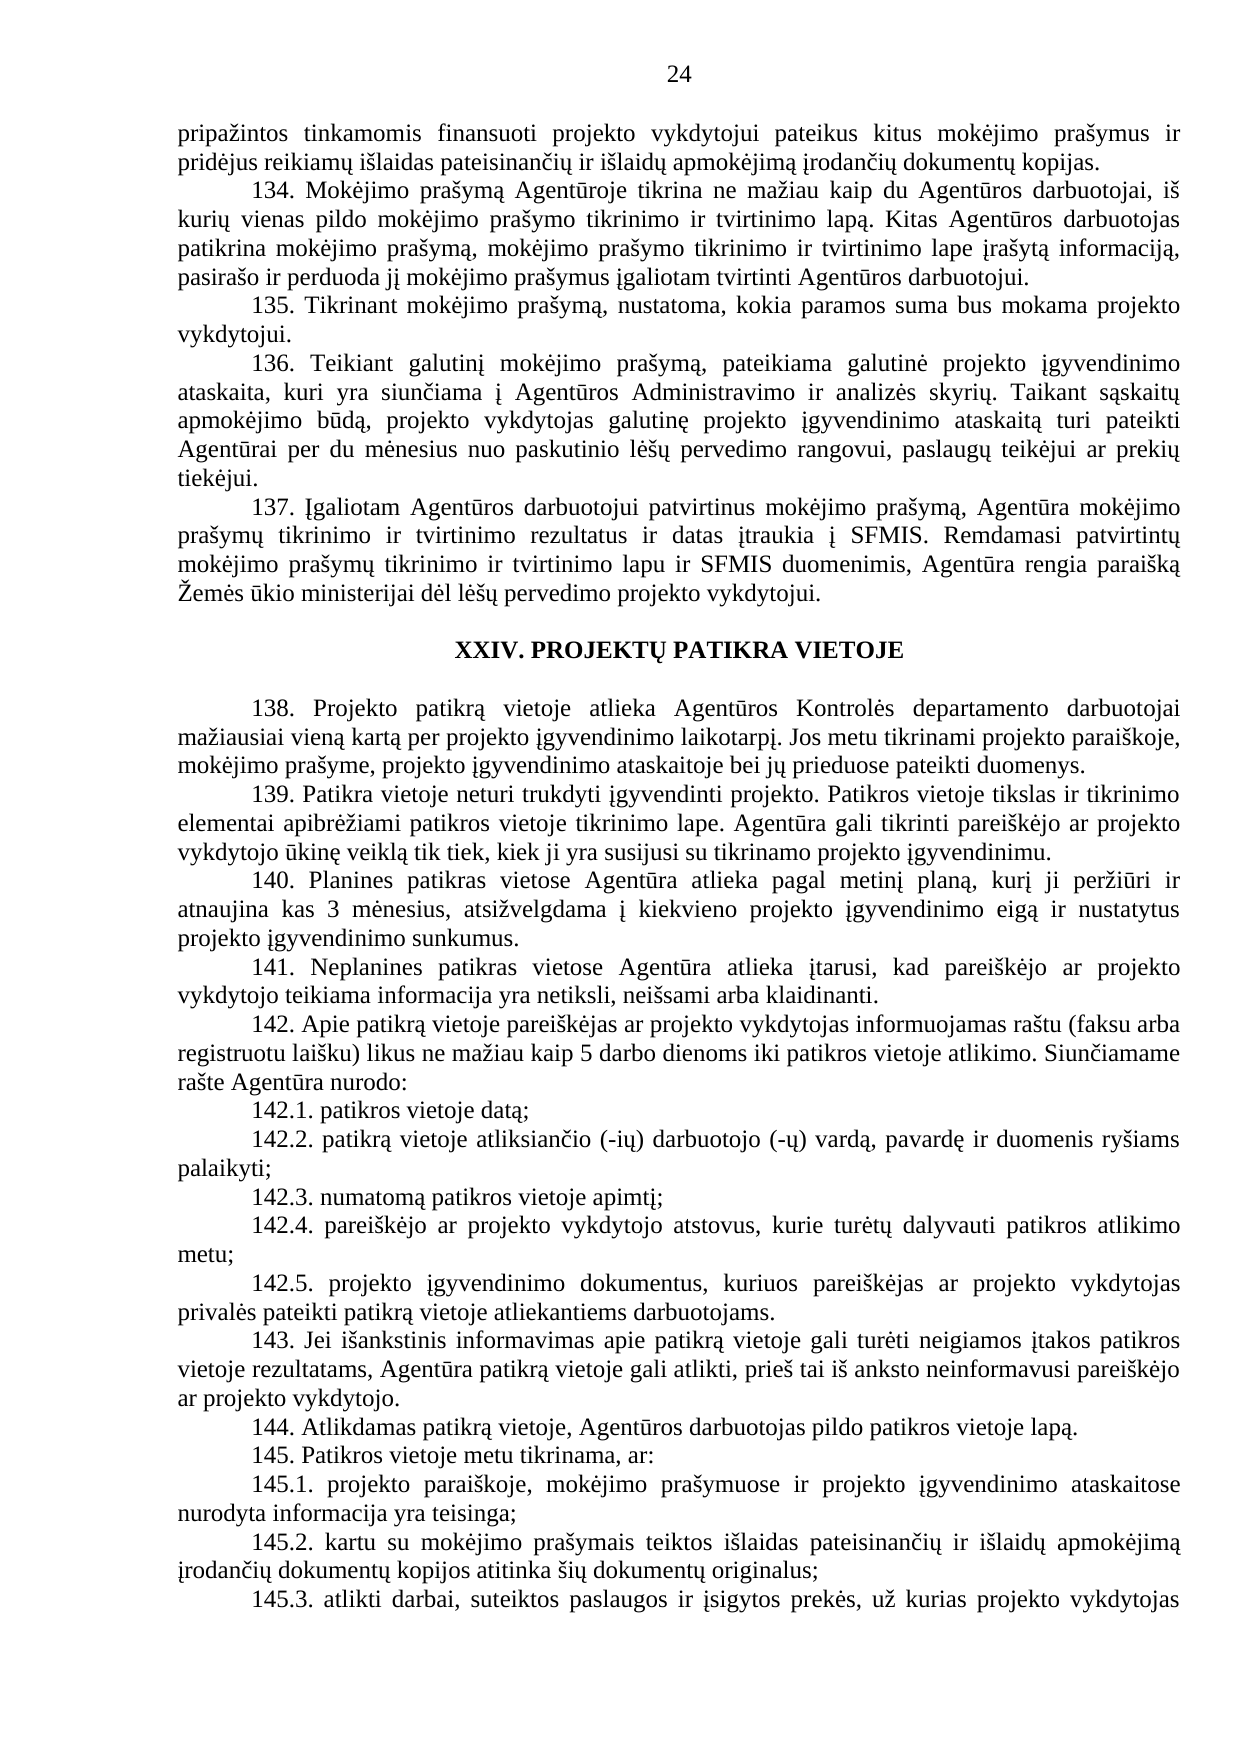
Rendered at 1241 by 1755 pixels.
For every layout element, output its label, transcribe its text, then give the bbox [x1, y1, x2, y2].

text 145.1. projekto paraiškoje, mokėjimo prašymuose ir projekto įgyvendinimo ataskaitose nurodyta informacija yra teisinga; [177, 1469, 1181, 1527]
text 145.3. atlikti darbai, suteiktos paslaugos ir įsigytos prekės, už kurias projekto vykdytojas [177, 1584, 1181, 1613]
text 145.2. kartu su mokėjimo prašymais teiktos išlaidas pateisinančių ir išlaidų apmokėjimą įrodančių dokumentų kopijos atitinka šių dokumentų originalus; [177, 1527, 1181, 1584]
text 141. Neplanines patikras vietose Agentūra atlieka įtarusi, kad pareiškėjo ar projekto vykdytojo teikiama informacija yra netiksli, neišsami arba klaidinanti. [177, 952, 1181, 1009]
text 142.4. pareiškėjo ar projekto vykdytojo atstovus, kurie turėtų dalyvauti patikros atlikimo metu; [177, 1211, 1181, 1268]
text 142.2. patikrą vietoje atliksiančio (-ių) darbuotojo (-ų) vardą, pavardę ir duomenis ryšiams palaikyti; [177, 1124, 1181, 1182]
text 145. Patikros vietoje metu tikrinama, ar: [177, 1441, 1181, 1469]
text 142. Apie patikrą vietoje pareiškėjas ar projekto vykdytojas informuojamas raštu (faksu arba registruotu laišku) likus ne mažiau kaip 5 darbo dienoms iki patikros vietoje atlikimo. Siunčiamame rašte Agentūra nurodo: [177, 1009, 1181, 1096]
text 135. Tikrinant mokėjimo prašymą, nustatoma, kokia paramos suma bus mokama projekto vykdytojui. [177, 291, 1181, 348]
text 142.1. patikros vietoje datą; [177, 1096, 1181, 1124]
text 136. Teikiant galutinį mokėjimo prašymą, pateikiama galutinė projekto įgyvendinimo ataskaita, kuri yra siunčiama į Agentūros Administravimo ir analizės skyrių. Taikant sąskaitų apmokėjimo būdą, projekto vykdytojas galutinę projekto įgyvendinimo ataskaitą turi pateikti Agentūrai per du mėnesius nuo paskutinio lėšų pervedimo rangovui, paslaugų teikėjui ar prekių tiekėjui. [177, 348, 1181, 492]
text 144. Atlikdamas patikrą vietoje, Agentūros darbuotojas pildo patikros vietoje lapą. [177, 1412, 1181, 1441]
text 140. Planines patikras vietose Agentūra atlieka pagal metinį planą, kurį ji peržiūri ir atnaujina kas 3 mėnesius, atsižvelgdama į kiekvieno projekto įgyvendinimo eigą ir nustatytus projekto įgyvendinimo sunkumus. [177, 866, 1181, 952]
text 139. Patikra vietoje neturi trukdyti įgyvendinti projekto. Patikros vietoje tikslas ir tikrinimo elementai apibrėžiami patikros vietoje tikrinimo lape. Agentūra gali tikrinti pareiškėjo ar projekto vykdytojo ūkinę veiklą tik tiek, kiek ji yra susijusi su tikrinamo projekto įgyvendinimu. [177, 779, 1181, 866]
text 143. Jei išankstinis informavimas apie patikrą vietoje gali turėti neigiamos įtakos patikros vietoje rezultatams, Agentūra patikrą vietoje gali atlikti, prieš tai iš anksto neinformavusi pareiškėjo ar projekto vykdytojo. [177, 1326, 1181, 1412]
text 137. Įgaliotam Agentūros darbuotojui patvirtinus mokėjimo prašymą, Agentūra mokėjimo prašymų tikrinimo ir tvirtinimo rezultatus ir datas įtraukia į SFMIS. Remdamasi patvirtintų mokėjimo prašymų tikrinimo ir tvirtinimo lapu ir SFMIS duomenimis, Agentūra rengia paraišką Žemės ūkio ministerijai dėl lėšų pervedimo projekto vykdytojui. [177, 492, 1181, 607]
text 142.3. numatomą patikros vietoje apimtį; [177, 1182, 1181, 1211]
text pripažintos tinkamomis finansuoti projekto vykdytojui pateikus kitus mokėjimo prašymus ir pridėjus reikiamų išlaidas pateisinančių ir išlaidų apmokėjimą įrodančių dokumentų kopijas. [177, 118, 1181, 176]
text 142.5. projekto įgyvendinimo dokumentus, kuriuos pareiškėjas ar projekto vykdytojas privalės pateikti patikrą vietoje atliekantiems darbuotojams. [177, 1268, 1181, 1326]
text 134. Mokėjimo prašymą Agentūroje tikrina ne mažiau kaip du Agentūros darbuotojai, iš kurių vienas pildo mokėjimo prašymo tikrinimo ir tvirtinimo lapą. Kitas Agentūros darbuotojas patikrina mokėjimo prašymą, mokėjimo prašymo tikrinimo ir tvirtinimo lape įrašytą informaciją, pasirašo ir perduoda jį mokėjimo prašymus įgaliotam tvirtinti Agentūros darbuotojui. [177, 176, 1181, 291]
text XXIV. PROJEKTŲ PATIKRA VIETOJE [177, 636, 1181, 664]
text 138. Projekto patikrą vietoje atlieka Agentūros Kontrolės departamento darbuotojai mažiausiai vieną kartą per projekto įgyvendinimo laikotarpį. Jos metu tikrinami projekto paraiškoje, mokėjimo prašyme, projekto įgyvendinimo ataskaitoje bei jų prieduose pateikti duomenys. [177, 693, 1181, 779]
